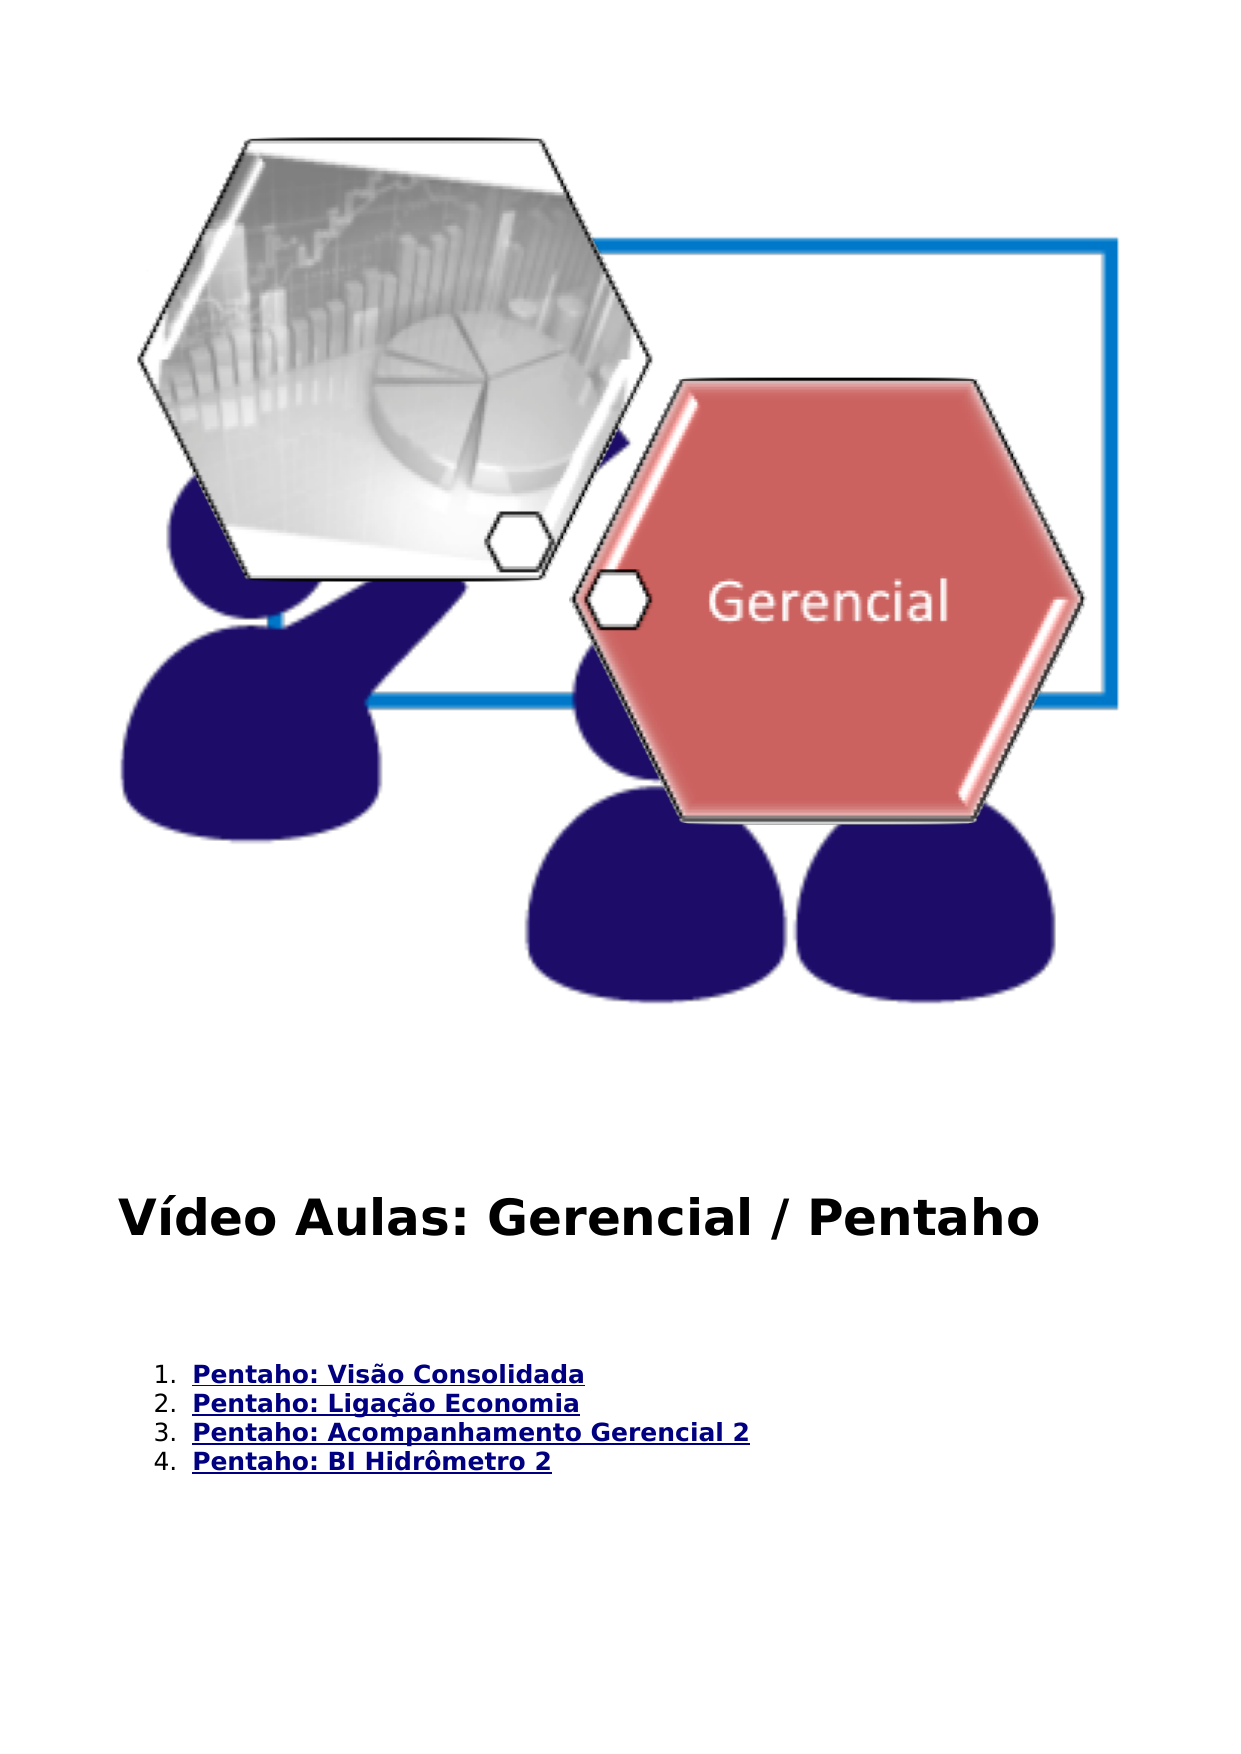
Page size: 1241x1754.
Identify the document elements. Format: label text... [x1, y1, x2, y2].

list Pentaho: BI Hidrômetro 2 [177, 1447, 1122, 1476]
list Pentaho: Ligação Economia [177, 1389, 1122, 1418]
picture [118, 118, 1123, 1122]
list Pentaho: Acompanhamento Gerencial 2 [177, 1418, 1122, 1447]
subtitle Vídeo Aulas: Gerencial / Pentaho [118, 1189, 1122, 1247]
list Pentaho: Visão Consolidada [177, 1360, 1122, 1389]
